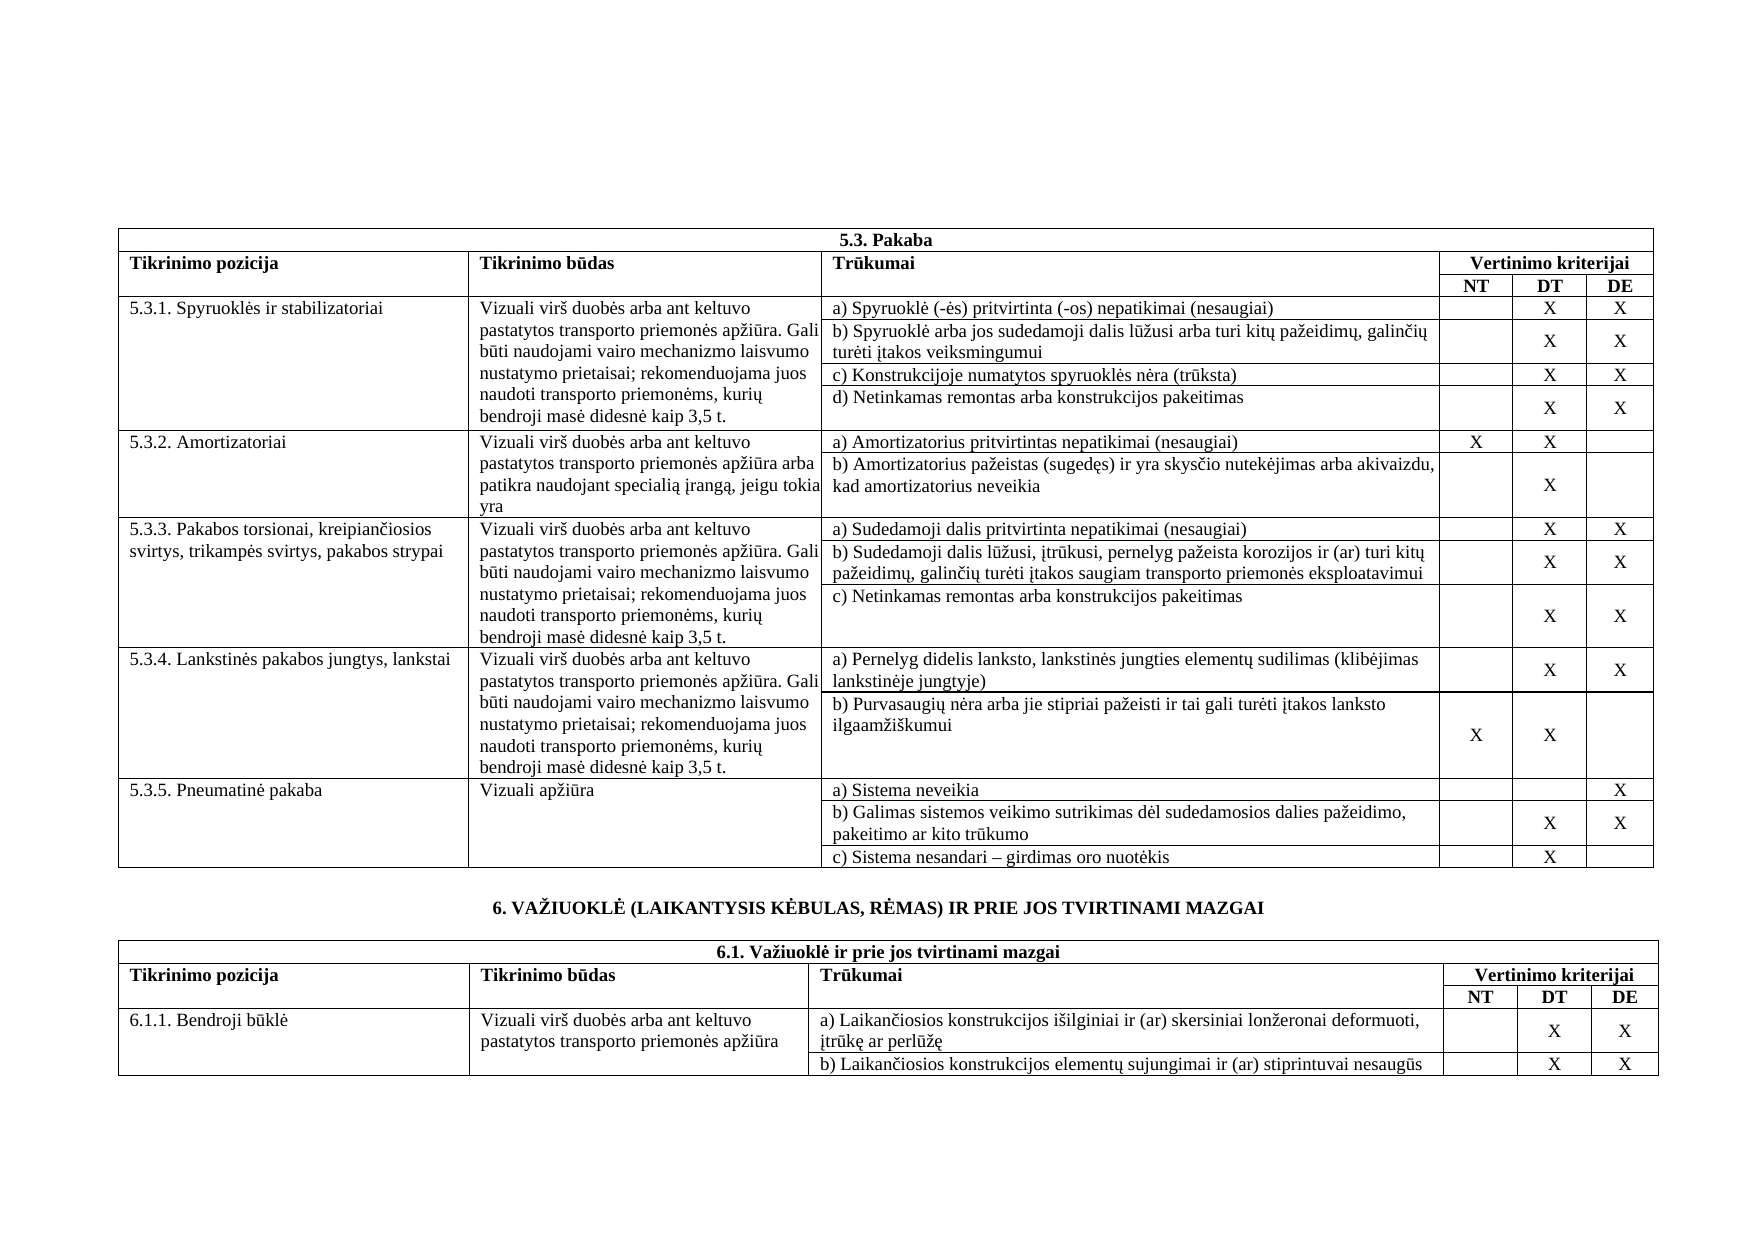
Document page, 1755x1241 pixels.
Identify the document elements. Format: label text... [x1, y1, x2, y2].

table_cell [1440, 585, 1512, 647]
table_cell Vertinimo kriterijai [1444, 964, 1658, 985]
table_cell a) Pernelyg didelis lanksto, lankstinės jungties elementų sudilimas (klibėjimas lankstinėje jungtyje) [822, 648, 1439, 691]
table_cell [1440, 648, 1512, 691]
table_cell 5.3.1. Spyruoklės ir stabilizatoriai [119, 297, 468, 429]
table_cell b) Galimas sistemos veikimo sutrikimas dėl sudedamosios dalies pažeidimo, pakeitimo ar kito trūkumo [822, 801, 1439, 844]
table_cell [1440, 364, 1512, 385]
table_cell [1440, 297, 1512, 319]
table_cell 5.3.2. Amortizatoriai [119, 431, 468, 517]
table_cell [1440, 320, 1512, 363]
table_cell X [1587, 801, 1653, 844]
table_cell NT [1440, 275, 1512, 296]
text 6. VAŽIUOKLĖ (LAIKANTYSIS KĖBULAS, RĖMAS) IR PRIE JOS TVIRTINAMI MAZGAI [118, 897, 1639, 918]
table_cell [1440, 846, 1512, 867]
table_cell X [1513, 585, 1586, 647]
table_cell b) Purvasaugių nėra arba jie stipriai pažeisti ir tai gali turėti įtakos lanksto ilgaamžiškumui [822, 693, 1439, 778]
table_cell X [1513, 801, 1586, 844]
table_cell 5.3.5. Pneumatinė pakaba [119, 779, 468, 867]
table_cell X [1513, 386, 1586, 429]
table_cell [1513, 779, 1586, 800]
table_cell [1440, 386, 1512, 429]
table_cell X [1592, 1053, 1658, 1074]
table_cell Vizuali virš duobės arba ant keltuvo pastatytos transporto priemonės apžiūra. Gali būti naudojami vairo mechanizmo laisvumo nustatymo prietaisai; rekomenduojama juos naudoti transporto priemonėms, kurių bendroji masė didesnė kaip 3,5 t. [469, 518, 821, 647]
table_cell b) Spyruoklė arba jos sudedamoji dalis lūžusi arba turi kitų pažeidimų, galinčių turėti įtakos veiksmingumui [822, 320, 1439, 363]
table_cell X [1587, 364, 1653, 385]
table_cell X [1513, 648, 1586, 691]
table_cell d) Netinkamas remontas arba konstrukcijos pakeitimas [822, 386, 1439, 429]
table_cell [1587, 693, 1653, 778]
table_cell X [1518, 1009, 1591, 1052]
table_cell [1444, 1009, 1517, 1052]
table_cell Trūkumai [822, 252, 1439, 296]
table_cell a) Amortizatorius pritvirtintas nepatikimai (nesaugiai) [822, 431, 1439, 452]
table_cell c) Konstrukcijoje numatytos spyruoklės nėra (trūksta) [822, 364, 1439, 385]
table_cell a) Sistema neveikia [822, 779, 1439, 800]
table_cell X [1513, 364, 1586, 385]
table_cell X [1513, 431, 1586, 452]
table_cell Vizuali virš duobės arba ant keltuvo pastatytos transporto priemonės apžiūra. Gali būti naudojami vairo mechanizmo laisvumo nustatymo prietaisai; rekomenduojama juos naudoti transporto priemonėms, kurių bendroji masė didesnė kaip 3,5 t. [469, 648, 821, 778]
table_cell [1587, 846, 1653, 867]
table_cell b) Sudedamoji dalis lūžusi, įtrūkusi, pernelyg pažeista korozijos ir (ar) turi kitų pažeidimų, galinčių turėti įtakos saugiam transporto priemonės eksploatavimui [822, 541, 1439, 584]
table_cell a) Sudedamoji dalis pritvirtinta nepatikimai (nesaugiai) [822, 518, 1439, 539]
table_cell [1440, 779, 1512, 800]
table_cell Tikrinimo būdas [470, 964, 808, 1008]
table_cell [1587, 453, 1653, 517]
table_cell DT [1518, 986, 1591, 1008]
table_cell 5.3.4. Lankstinės pakabos jungtys, lankstai [119, 648, 468, 778]
table_cell X [1592, 1009, 1658, 1052]
table_cell [1444, 1053, 1517, 1074]
table_cell X [1513, 320, 1586, 363]
table_cell X [1587, 297, 1653, 319]
table_cell c) Netinkamas remontas arba konstrukcijos pakeitimas [822, 585, 1439, 647]
table_cell 6.1.1. Bendroji būklė [119, 1009, 469, 1074]
table_cell Tikrinimo būdas [469, 252, 821, 296]
table_cell [1440, 453, 1512, 517]
table_cell a) Spyruoklė (-ės) pritvirtinta (-os) nepatikimai (nesaugiai) [822, 297, 1439, 319]
table_cell [1440, 801, 1512, 844]
table_cell X [1440, 431, 1512, 452]
table_cell Vizuali virš duobės arba ant keltuvo pastatytos transporto priemonės apžiūra arba patikra naudojant specialią įrangą, jeigu tokia yra [469, 431, 821, 517]
table_cell X [1587, 541, 1653, 584]
table_cell X [1518, 1053, 1591, 1074]
table_cell c) Sistema nesandari – girdimas oro nuotėkis [822, 846, 1439, 867]
table_cell NT [1444, 986, 1517, 1008]
table_cell X [1587, 648, 1653, 691]
table_cell [1587, 431, 1653, 452]
table_cell Vizuali virš duobės arba ant keltuvo pastatytos transporto priemonės apžiūra [470, 1009, 808, 1074]
table_cell X [1513, 541, 1586, 584]
table_cell DE [1592, 986, 1658, 1008]
table_cell X [1587, 779, 1653, 800]
table_cell Tikrinimo pozicija [119, 964, 469, 1008]
table_cell Vizuali apžiūra [469, 779, 821, 867]
table_cell X [1513, 297, 1586, 319]
table_cell DE [1587, 275, 1653, 296]
table_cell [1440, 541, 1512, 584]
table_cell DT [1513, 275, 1586, 296]
table_header 5.3. Pakaba [119, 229, 1653, 251]
table_cell X [1587, 386, 1653, 429]
table_cell X [1440, 693, 1512, 778]
table_cell X [1587, 518, 1653, 539]
table_cell X [1513, 453, 1586, 517]
table_cell [1440, 518, 1512, 539]
table_cell X [1513, 693, 1586, 778]
table_cell Trūkumai [809, 964, 1443, 1008]
table_cell Vertinimo kriterijai [1440, 252, 1653, 273]
table_cell X [1513, 846, 1586, 867]
table_cell b) Laikančiosios konstrukcijos elementų sujungimai ir (ar) stiprintuvai nesaugūs [809, 1053, 1443, 1074]
table_cell Vizuali virš duobės arba ant keltuvo pastatytos transporto priemonės apžiūra. Gali būti naudojami vairo mechanizmo laisvumo nustatymo prietaisai; rekomenduojama juos naudoti transporto priemonėms, kurių bendroji masė didesnė kaip 3,5 t. [469, 297, 821, 429]
table_header 6.1. Važiuoklė ir prie jos tvirtinami mazgai [119, 941, 1658, 963]
table_cell X [1513, 518, 1586, 539]
table_cell Tikrinimo pozicija [119, 252, 468, 296]
table_cell X [1587, 320, 1653, 363]
table_cell X [1587, 585, 1653, 647]
table_cell b) Amortizatorius pažeistas (sugedęs) ir yra skysčio nutekėjimas arba akivaizdu, kad amortizatorius neveikia [822, 453, 1439, 517]
table_cell a) Laikančiosios konstrukcijos išilginiai ir (ar) skersiniai lonžeronai deformuoti, įtrūkę ar perlūžę [809, 1009, 1443, 1052]
table_cell 5.3.3. Pakabos torsionai, kreipiančiosios svirtys, trikampės svirtys, pakabos strypai [119, 518, 468, 647]
